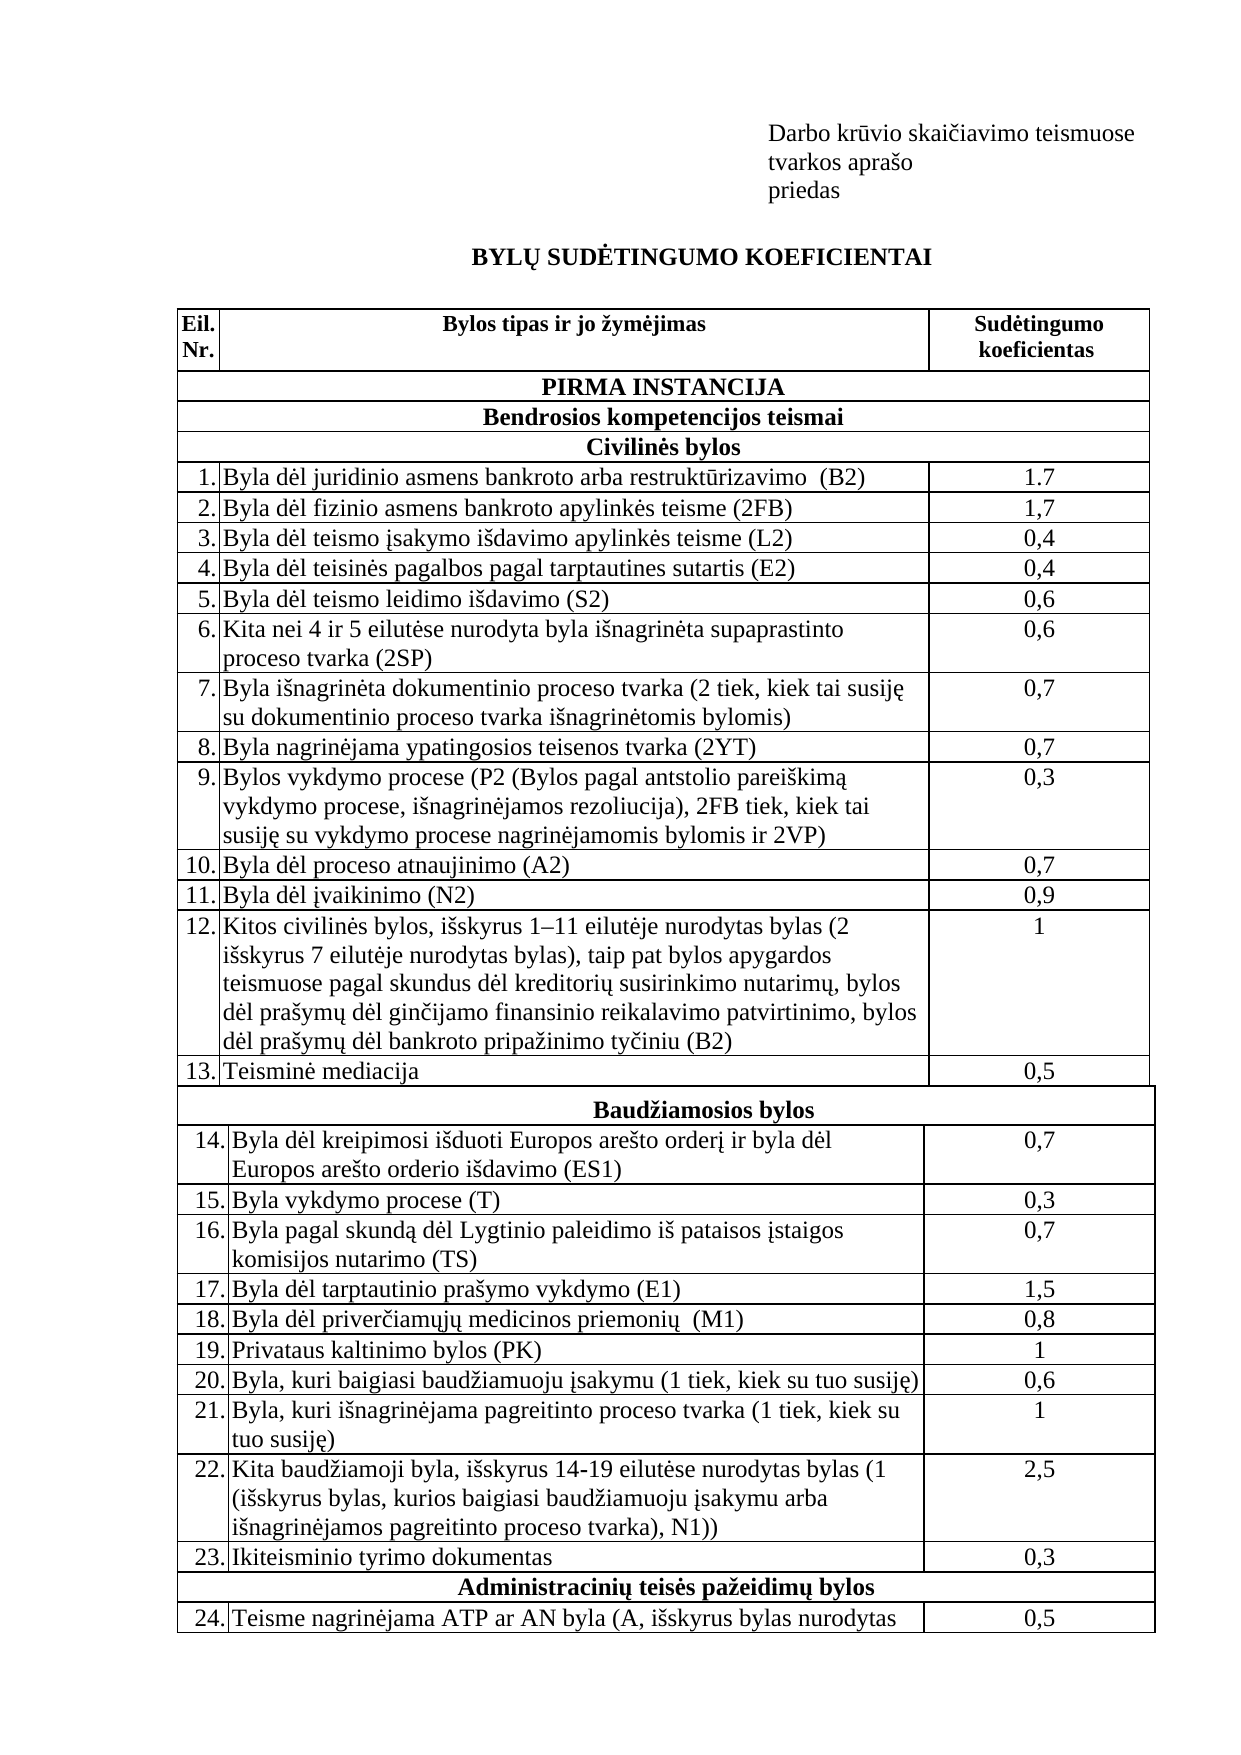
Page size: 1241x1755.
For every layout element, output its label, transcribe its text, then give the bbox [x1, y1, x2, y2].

table_cell [1150, 491, 1155, 522]
table_cell 18. [178, 1305, 228, 1333]
table_cell 0,4 [930, 553, 1149, 582]
table_cell 1 [930, 911, 1149, 1055]
table_cell 9. [178, 763, 219, 849]
table_cell Byla dėl teisinės pagalbos pagal tarptautines sutartis (E2) [220, 553, 928, 582]
table_cell 1 [925, 1335, 1154, 1363]
table_cell 0,6 [930, 614, 1149, 672]
table_cell Kitos civilinės bylos, išskyrus 1–11 eilutėje nurodytas bylas (2 išskyrus 7 eilutėje nurodytas bylas), taip pat bylos apygardos teismuose pagal skundus dėl kreditorių susirinkimo nutarimų, bylos dėl prašymų dėl ginčijamo finansinio reikalavimo patvirtinimo, bylos dėl prašymų dėl bankroto pripažinimo tyčiniu (B2) [220, 911, 928, 1055]
table_cell PIRMA INSTANCIJA [178, 372, 1149, 400]
table_cell 23. [178, 1542, 228, 1571]
table_cell 2. [178, 493, 219, 522]
table_cell 6. [178, 614, 219, 672]
table_cell 21. [178, 1395, 228, 1453]
table_cell 13. [178, 1056, 219, 1085]
table_cell Byla, kuri išnagrinėjama pagreitinto proceso tvarka (1 tiek, kiek su tuo susiję) [229, 1395, 923, 1453]
table_header [1150, 308, 1155, 370]
table_cell 0,5 [930, 1056, 1149, 1085]
table_cell Byla išnagrinėta dokumentinio proceso tvarka (2 tiek, kiek tai susiję su dokumentinio proceso tvarka išnagrinėtomis bylomis) [220, 673, 928, 731]
table_cell 8. [178, 732, 219, 761]
table_cell 10. [178, 850, 219, 879]
table_cell Byla dėl kreipimosi išduoti Europos arešto orderį ir byla dėl Europos arešto orderio išdavimo (ES1) [229, 1126, 923, 1183]
table_cell Byla dėl fizinio asmens bankroto apylinkės teisme (2FB) [220, 493, 928, 522]
table_cell Byla, kuri baigiasi baudžiamuoju įsakymu (1 tiek, kiek su tuo susiję) [229, 1365, 923, 1394]
table_cell Byla nagrinėjama ypatingosios teisenos tvarka (2YT) [220, 732, 928, 761]
table_cell Byla dėl proceso atnaujinimo (A2) [220, 850, 928, 879]
table_cell Byla dėl įvaikinimo (N2) [220, 881, 928, 909]
table_cell 20. [178, 1365, 228, 1394]
table_cell [1150, 731, 1155, 761]
table_cell 0,7 [930, 732, 1149, 761]
table_cell Byla dėl tarptautinio prašymo vykdymo (E1) [229, 1274, 923, 1303]
table_cell 1. [178, 463, 219, 491]
table_cell [1150, 879, 1155, 909]
table_cell [1150, 849, 1155, 879]
table_cell 1 [925, 1395, 1154, 1453]
table_cell 24. [178, 1603, 228, 1632]
table_cell 0,7 [930, 850, 1149, 879]
table_cell 0,6 [930, 584, 1149, 612]
text Darbo krūvio skaičiavimo teismuose [768, 118, 1152, 147]
text priedas [768, 176, 1152, 204]
table_cell Administracinių teisės pažeidimų bylos [178, 1573, 1154, 1601]
table_cell 0,4 [930, 523, 1149, 552]
table_cell [1150, 431, 1155, 461]
table_cell 0,3 [925, 1542, 1154, 1571]
table_header Sudėtingumo koeficientas [930, 310, 1149, 370]
table_cell 3. [178, 523, 219, 552]
table_cell 17. [178, 1274, 228, 1303]
table_cell 2,5 [925, 1455, 1154, 1541]
table_cell [1150, 552, 1155, 582]
table_cell Byla dėl priverčiamųjų medicinos priemonių (M1) [229, 1305, 923, 1333]
table_cell 4. [178, 553, 219, 582]
table_cell 5. [178, 584, 219, 612]
table_cell [1150, 672, 1155, 731]
table_cell 0,8 [925, 1305, 1154, 1333]
text BYLŲ SUDĖTINGUMO KOEFICIENTAI [177, 233, 1152, 271]
table_cell Privataus kaltinimo bylos (PK) [229, 1335, 923, 1363]
table_cell Byla dėl teismo leidimo išdavimo (S2) [220, 584, 928, 612]
table_cell Byla dėl teismo įsakymo išdavimo apylinkės teisme (L2) [220, 523, 928, 552]
table_cell [1150, 613, 1155, 672]
table_cell [1150, 522, 1155, 552]
table_cell Byla pagal skundą dėl Lygtinio paleidimo iš pataisos įstaigos komisijos nutarimo (TS) [229, 1215, 923, 1272]
table_cell [1150, 461, 1155, 491]
table_cell 0,7 [930, 673, 1149, 731]
table_cell 0,5 [925, 1603, 1154, 1632]
table_cell 16. [178, 1215, 228, 1272]
table_cell 0,3 [925, 1185, 1154, 1213]
table_cell [1150, 400, 1155, 431]
table_cell [1150, 909, 1155, 1055]
table_cell Bylos vykdymo procese (P2 (Bylos pagal antstolio pareiškimą vykdymo procese, išnagrinėjamos rezoliucija), 2FB tiek, kiek tai susiję su vykdymo procese nagrinėjamomis bylomis ir 2VP) [220, 763, 928, 849]
table_cell 7. [178, 673, 219, 731]
table_cell Byla dėl juridinio asmens bankroto arba restruktūrizavimo (B2) [220, 463, 928, 491]
table_cell Byla vykdymo procese (T) [229, 1185, 923, 1213]
table_cell Teisminė mediacija [220, 1056, 928, 1085]
table_cell 1,7 [930, 493, 1149, 522]
table_cell Kita baudžiamoji byla, išskyrus 14-19 eilutėse nurodytas bylas (1 (išskyrus bylas, kurios baigiasi baudžiamuoju įsakymu arba išnagrinėjamos pagreitinto proceso tvarka), N1)) [229, 1455, 923, 1541]
table_cell 0,7 [925, 1215, 1154, 1272]
table_header Bylos tipas ir jo žymėjimas [220, 310, 928, 370]
table_cell 0,7 [925, 1126, 1154, 1183]
text tvarkos aprašo [768, 147, 1152, 176]
table_cell 19. [178, 1335, 228, 1363]
table_cell [1150, 1055, 1155, 1085]
table_header Eil. Nr. [178, 310, 219, 370]
table_cell 0,9 [930, 881, 1149, 909]
table_cell 22. [178, 1455, 228, 1541]
table_cell [1150, 370, 1155, 400]
table_cell 11. [178, 881, 219, 909]
table_cell Ikiteisminio tyrimo dokumentas [229, 1542, 923, 1571]
table_cell Bendrosios kompetencijos teismai [178, 402, 1149, 431]
table_cell [1150, 761, 1155, 849]
table_cell 15. [178, 1185, 228, 1213]
table_cell 1,5 [925, 1274, 1154, 1303]
table_cell Civilinės bylos [178, 432, 1149, 461]
table_cell 14. [178, 1126, 228, 1183]
table_cell 0,6 [925, 1365, 1154, 1394]
table_cell Kita nei 4 ir 5 eilutėse nurodyta byla išnagrinėta supaprastinto proceso tvarka (2SP) [220, 614, 928, 672]
table_cell 1.7 [930, 463, 1149, 491]
table_cell [1150, 582, 1155, 612]
table_cell 12. [178, 911, 219, 1055]
table_cell Teisme nagrinėjama ATP ar AN byla (A, išskyrus bylas nurodytas [229, 1603, 923, 1632]
table_cell Baudžiamosios bylos [178, 1087, 1154, 1124]
table_cell 0,3 [930, 763, 1149, 849]
